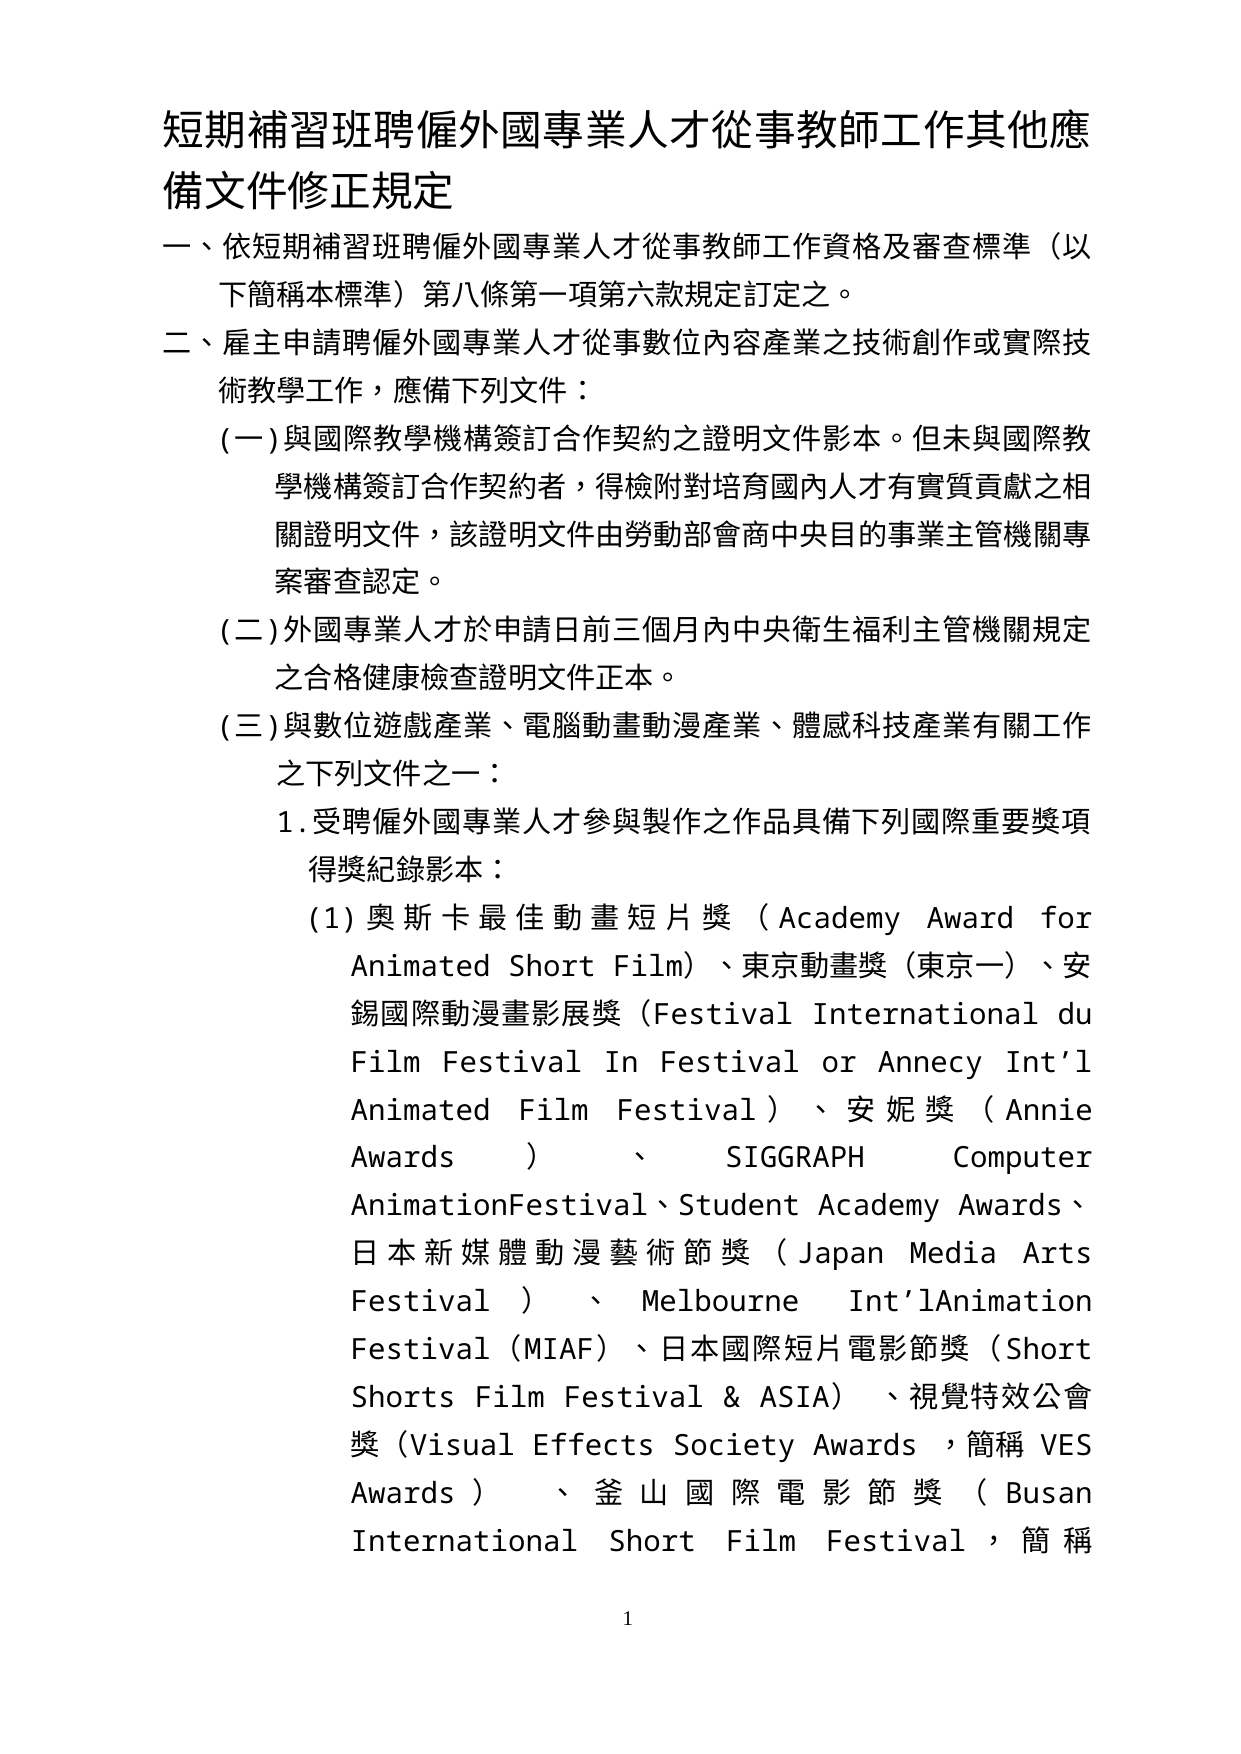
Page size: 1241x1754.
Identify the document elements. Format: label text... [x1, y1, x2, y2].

text (一)與國際教學機構簽訂合作契約之證明文件影本。但未與國際教學機構簽訂合作契約者，得檢附對培育國內人才有實質貢獻之相關證明文件，該證明文件由勞動部會商中央目的事業主管機關專案審查認定。 [216, 410, 1092, 601]
text 1.受聘僱外國專業人才參與製作之作品具備下列國際重要獎項得獎紀錄影本： [276, 793, 1092, 889]
text 一、依短期補習班聘僱外國專業人才從事教師工作資格及審查標準（以下簡稱本標準）第八條第一項第六款規定訂定之。 [162, 218, 1092, 314]
text (1)奧斯卡最佳動畫短片獎（Academy Award for Animated Short Film）、東京動畫獎（東京一）、安錫國際動漫畫影展獎（Festival International du Film Festival In Festival or Annecy Int’l Animated Film Festival）、安妮獎（Annie Awards）、SIGGRAPH Computer AnimationFestival、Student Academy Awards、日本新媒體動漫藝術節獎（Japan Media Arts Festival）、Melbourne Int’lAnimation Festival（MIAF）、日本國際短片電影節獎（Short Shorts Film Festival & ASIA） 、視覺特效公會獎（Visual Effects Society Awards ，簡稱 VES Awards） 、釜山國際電影節獎（Busan International Short Film Festival，簡稱 [305, 889, 1092, 1560]
text (三)與數位遊戲產業、電腦動畫動漫產業、體感科技產業有關工作之下列文件之一： [216, 697, 1092, 793]
text (二)外國專業人才於申請日前三個月內中央衛生福利主管機關規定之合格健康檢查證明文件正本。 [216, 601, 1092, 697]
text 短期補習班聘僱外國專業人才從事教師工作其他應備文件修正規定 [162, 97, 1092, 218]
text 二、雇主申請聘僱外國專業人才從事數位內容產業之技術創作或實際技術教學工作，應備下列文件： [162, 314, 1092, 410]
